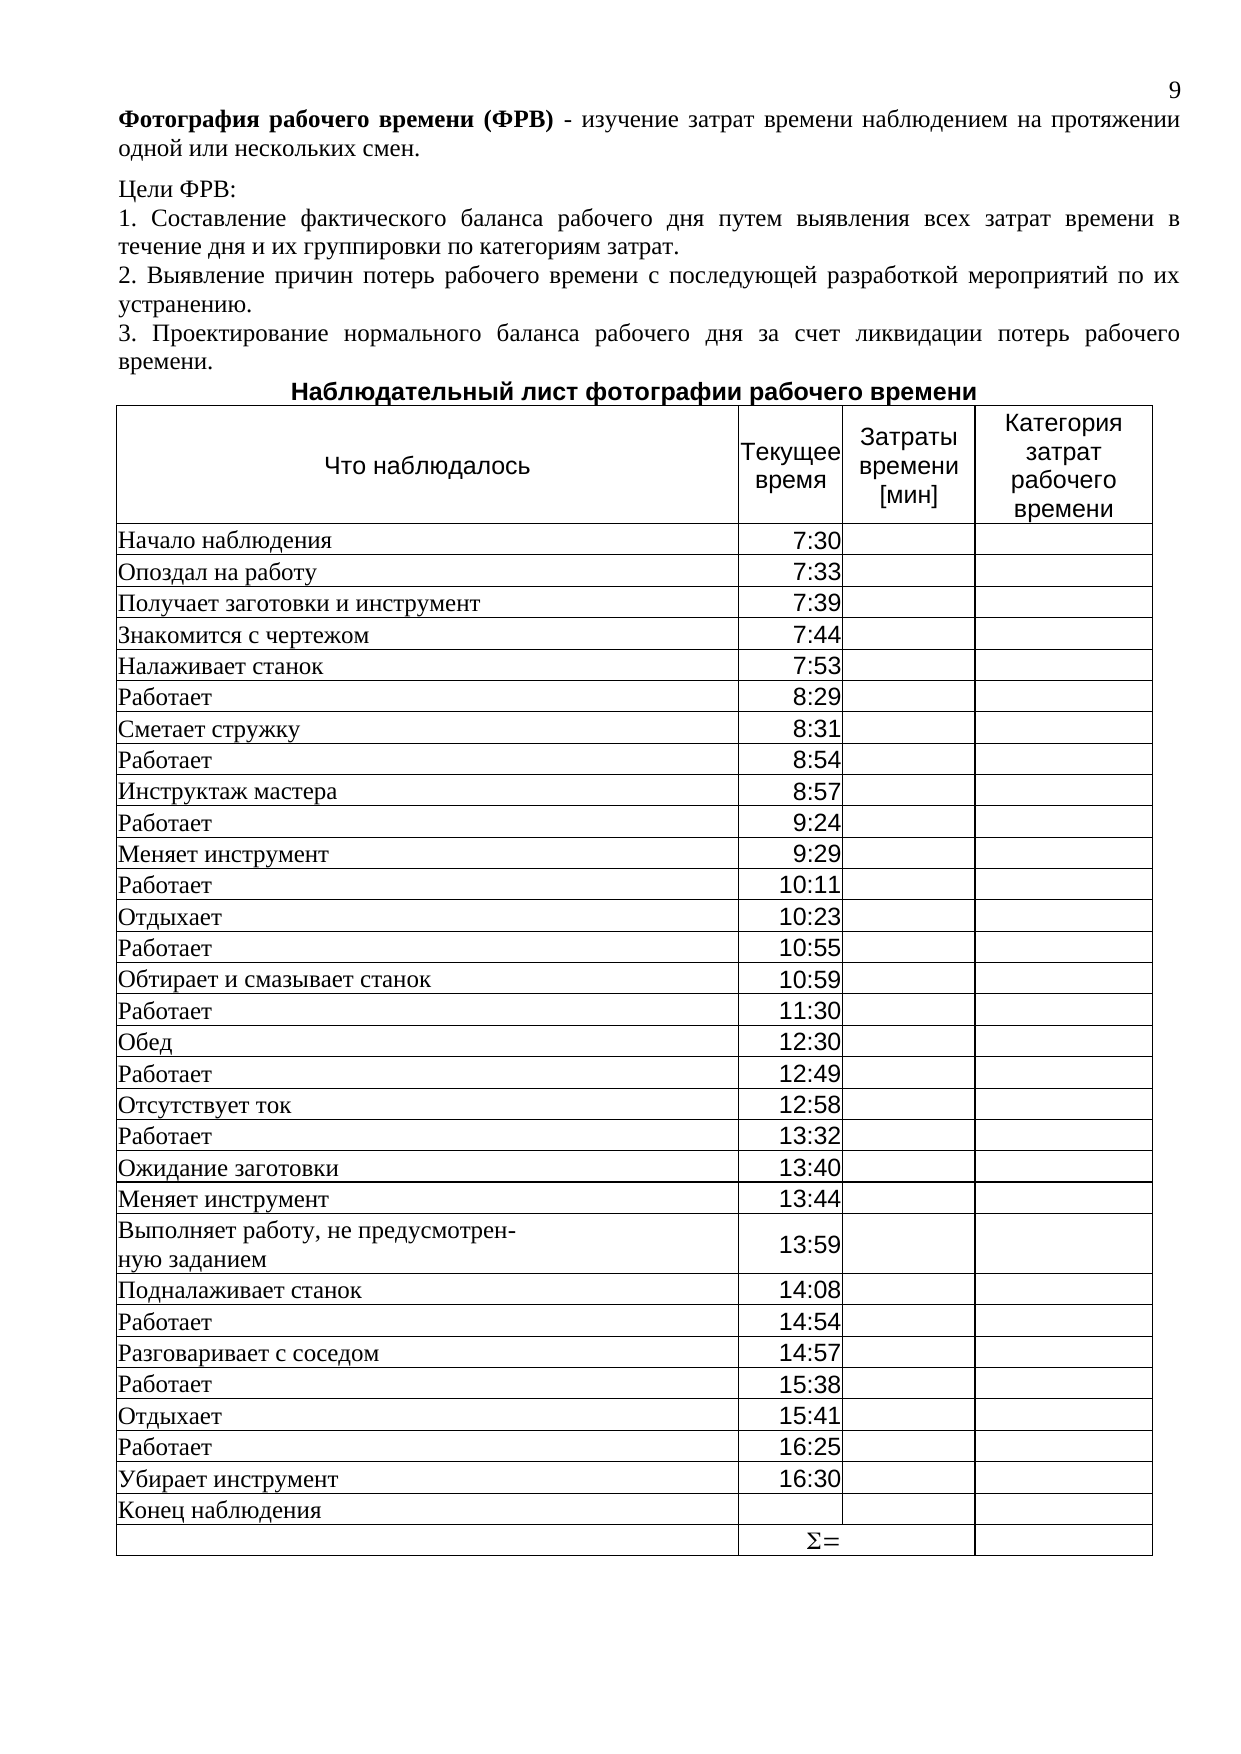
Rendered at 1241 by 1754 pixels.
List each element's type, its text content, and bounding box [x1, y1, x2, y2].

table_cell 8:31 [739, 712, 842, 742]
table_cell [739, 1494, 842, 1524]
table_cell 7:39 [739, 587, 842, 617]
text Фотография рабочего времени (ФРВ) - изучение затрат времени наблюдением на протяжении одной или нескольких смен. [118, 104, 1181, 161]
text 1. Составление фактического баланса рабочего дня путем выявления всех затрат времени в течение дня и их группировки по категориям затрат. [118, 203, 1181, 260]
table_cell 13:44 [739, 1183, 842, 1213]
table_cell [976, 1057, 1152, 1087]
table_cell Меняет инструмент [117, 838, 738, 868]
table_cell Налаживает станок [117, 650, 738, 680]
table_cell 14:54 [739, 1305, 842, 1336]
table_cell [976, 1089, 1152, 1119]
table_cell 12:49 [739, 1057, 842, 1087]
table_cell 13:59 [739, 1214, 842, 1273]
table_cell [976, 1305, 1152, 1336]
table_cell Работает [117, 1431, 738, 1461]
table_cell 12:58 [739, 1089, 842, 1119]
table_cell [976, 712, 1152, 742]
table_cell [843, 1120, 974, 1150]
table_cell [843, 869, 974, 899]
table_cell Текущее время [739, 406, 842, 523]
table_cell Ожидание заготовки [117, 1151, 738, 1181]
table_cell [976, 1274, 1152, 1304]
table_cell [976, 555, 1152, 586]
table_cell [843, 618, 974, 648]
table_cell Работает [117, 744, 738, 774]
text Цели ФРВ: [118, 174, 1181, 203]
table_cell 16:25 [739, 1431, 842, 1461]
table_cell Работает [117, 806, 738, 837]
table_cell 7:30 [739, 524, 842, 554]
table_cell Обтирает и смазывает станок [117, 963, 738, 993]
table_cell Работает [117, 1057, 738, 1087]
table_cell [843, 1337, 974, 1367]
table_cell Опоздал на работу [117, 555, 738, 586]
table_cell 10:59 [739, 963, 842, 993]
table_cell  [739, 1525, 843, 1555]
table_cell [117, 1525, 738, 1555]
table_cell Работает [117, 869, 738, 899]
table_cell [976, 524, 1152, 554]
table_cell [843, 1399, 974, 1430]
table_cell [843, 1214, 974, 1273]
table_cell Инструктаж мастера [117, 775, 738, 805]
table_cell 7:33 [739, 555, 842, 586]
table_cell Работает [117, 932, 738, 962]
table_cell [843, 775, 974, 805]
table_cell [843, 744, 974, 774]
table_cell [843, 650, 974, 680]
table_cell [976, 1337, 1152, 1367]
table_cell Работает [117, 1120, 738, 1150]
table_cell [843, 900, 974, 931]
table_cell Отдыхает [117, 1399, 738, 1430]
table_cell Отсутствует ток [117, 1089, 738, 1119]
table_cell 8:54 [739, 744, 842, 774]
table_cell [843, 806, 974, 837]
table_cell [976, 1151, 1152, 1181]
table_cell Подналаживает станок [117, 1274, 738, 1304]
table_cell Затраты времени [мин] [843, 406, 974, 523]
table_cell [843, 932, 974, 962]
table_cell [976, 775, 1152, 805]
table_cell Выполняет работу, не предусмотрен- ную заданием [117, 1214, 738, 1273]
table_cell Конец наблюдения [117, 1494, 738, 1524]
table_cell [843, 681, 974, 711]
table_cell [843, 555, 974, 586]
table_cell Отдыхает [117, 900, 738, 931]
table_cell [843, 1026, 974, 1056]
table_cell 7:44 [739, 618, 842, 648]
table_cell [976, 1368, 1152, 1398]
table_cell [843, 524, 974, 554]
table_cell 9:29 [739, 838, 842, 868]
table_cell [843, 1274, 974, 1304]
table_cell Меняет инструмент [117, 1183, 738, 1213]
table_cell [976, 869, 1152, 899]
table_cell Работает [117, 681, 738, 711]
table_cell 13:32 [739, 1120, 842, 1150]
table_header Наблюдательный лист фотографии рабочего времени [116, 375, 1152, 405]
table_cell [843, 1431, 974, 1461]
text 2. Выявление причин потерь рабочего времени с последующей разработкой мероприятий по их устранению. [118, 260, 1181, 318]
table_cell [843, 1305, 974, 1336]
table_cell [976, 618, 1152, 648]
table_cell 10:23 [739, 900, 842, 931]
table_cell [976, 1214, 1152, 1273]
table_cell [843, 1057, 974, 1087]
table_cell Работает [117, 1368, 738, 1398]
table_cell [843, 1183, 974, 1213]
table_cell [976, 1399, 1152, 1430]
table_cell [976, 1026, 1152, 1056]
table_cell [976, 900, 1152, 931]
table_cell 9:24 [739, 806, 842, 837]
table_cell [843, 838, 974, 868]
table_cell 8:29 [739, 681, 842, 711]
table_cell 12:30 [739, 1026, 842, 1056]
table_cell 14:08 [739, 1274, 842, 1304]
table_cell [843, 587, 974, 617]
table_cell 15:38 [739, 1368, 842, 1398]
table_cell [843, 1462, 974, 1492]
table_cell 14:57 [739, 1337, 842, 1367]
table_cell Получает заготовки и инструмент [117, 587, 738, 617]
table_cell [976, 587, 1152, 617]
text 3. Проектирование нормального баланса рабочего дня за счет ликвидации потерь рабочего времени. [118, 318, 1181, 375]
table_cell Категория затрат рабочего времени [976, 406, 1152, 523]
table_cell Начало наблюдения [117, 524, 738, 554]
table_cell [976, 963, 1152, 993]
table_cell [976, 806, 1152, 837]
table_cell [976, 1462, 1152, 1492]
table_cell Сметает стружку [117, 712, 738, 742]
table_cell 13:40 [739, 1151, 842, 1181]
table_cell [843, 1494, 974, 1524]
table_cell Разговаривает с соседом [117, 1337, 738, 1367]
table_cell 16:30 [739, 1462, 842, 1492]
table_cell [976, 1494, 1152, 1524]
table_cell [976, 1431, 1152, 1461]
table_cell [976, 1183, 1152, 1213]
table_cell 10:55 [739, 932, 842, 962]
table_cell [976, 744, 1152, 774]
table_cell [843, 1525, 974, 1555]
table_cell Что наблюдалось [117, 406, 738, 523]
table_cell [976, 932, 1152, 962]
table_cell Обед [117, 1026, 738, 1056]
table_cell Убирает инструмент [117, 1462, 738, 1492]
table_cell 10:11 [739, 869, 842, 899]
table_cell [976, 681, 1152, 711]
table_cell 7:53 [739, 650, 842, 680]
table_cell [843, 1151, 974, 1181]
table_cell [976, 1525, 1152, 1555]
table_cell [843, 712, 974, 742]
table_cell [976, 650, 1152, 680]
table_cell 8:57 [739, 775, 842, 805]
table_cell [976, 1120, 1152, 1150]
table_cell Знакомится с чертежом [117, 618, 738, 648]
table_cell [843, 1368, 974, 1398]
table_cell [976, 994, 1152, 1025]
table_cell Работает [117, 1305, 738, 1336]
table_cell 15:41 [739, 1399, 842, 1430]
table_cell [843, 963, 974, 993]
table_cell 11:30 [739, 994, 842, 1025]
table_cell [843, 1089, 974, 1119]
table_cell [843, 994, 974, 1025]
table_cell [976, 838, 1152, 868]
table_cell Работает [117, 994, 738, 1025]
